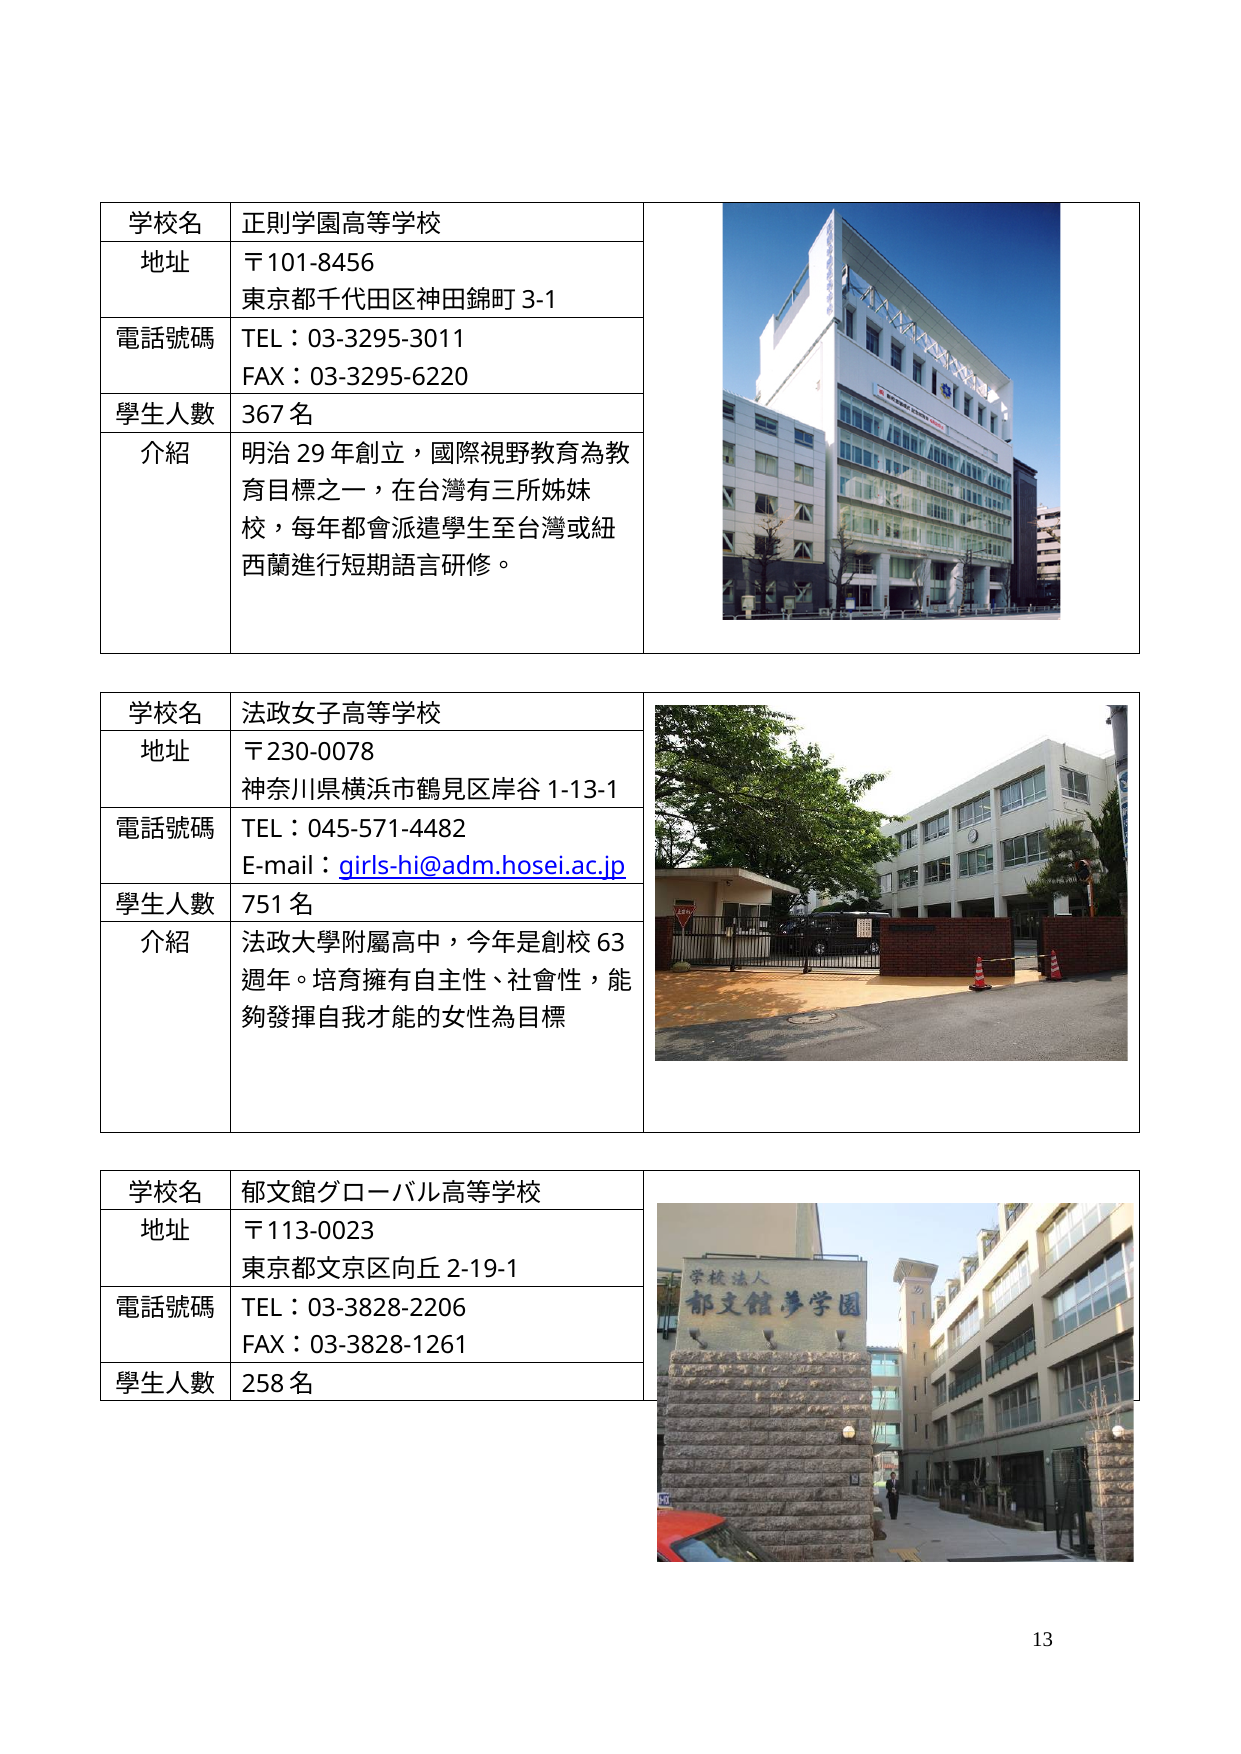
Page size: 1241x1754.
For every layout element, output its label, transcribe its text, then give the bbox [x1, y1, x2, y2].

table_cell 〒113-0023 東京都文京区向丘2-19-1 [231, 1210, 643, 1286]
table_cell 學生人數 [101, 1363, 230, 1400]
table_cell 地址 [101, 1210, 230, 1286]
table_cell 電話號碼 [101, 318, 230, 393]
table_header [644, 1171, 1139, 1400]
table_header 郁文館グローバル高等学校 [231, 1171, 643, 1209]
table_cell 258名 [231, 1363, 643, 1400]
table_cell TEL：03-3828-2206 FAX：03-3828-1261 [231, 1287, 643, 1362]
table_header 法政女子高等学校 [231, 693, 643, 730]
table_cell 介紹 [101, 922, 230, 1132]
table_cell 〒101-8456 東京都千代田区神田錦町3-1 [231, 242, 643, 317]
table_header 学校名 [101, 693, 230, 730]
table_cell TEL：045-571-4482 E-mail：girls-hi@adm.hosei.ac.jp [231, 808, 643, 883]
picture [657, 1203, 1134, 1562]
table_cell 〒230-0078 神奈川県横浜市鶴見区岸谷1-13-1 [231, 731, 643, 807]
table_cell 學生人數 [101, 394, 230, 432]
table_cell 751名 [231, 884, 643, 921]
table_cell 學生人數 [101, 884, 230, 921]
table_cell 地址 [101, 731, 230, 807]
picture [722, 203, 1061, 620]
table_cell TEL：03-3295-3011 FAX：03-3295-6220 [231, 318, 643, 393]
table_header [644, 693, 1139, 1132]
picture [655, 705, 1128, 1061]
table_header 学校名 [101, 203, 230, 241]
table_header 正則学園高等学校 [231, 203, 643, 241]
table_cell 電話號碼 [101, 1287, 230, 1362]
table_cell 介紹 [101, 433, 230, 653]
table_cell 法政大學附屬高中，今年是創校63週年。培育擁有自主性、社會性，能夠發揮自我才能的女性為目標 [231, 922, 643, 1132]
table_header 学校名 [101, 1171, 230, 1209]
table_cell 明治29年創立，國際視野教育為教育目標之一，在台灣有三所姊妹校，每年都會派遣學生至台灣或紐西蘭進行短期語言研修。 [231, 433, 643, 653]
table_header [644, 203, 1139, 653]
table_cell 地址 [101, 242, 230, 317]
table_cell 367名 [231, 394, 643, 432]
table_cell 電話號碼 [101, 808, 230, 883]
